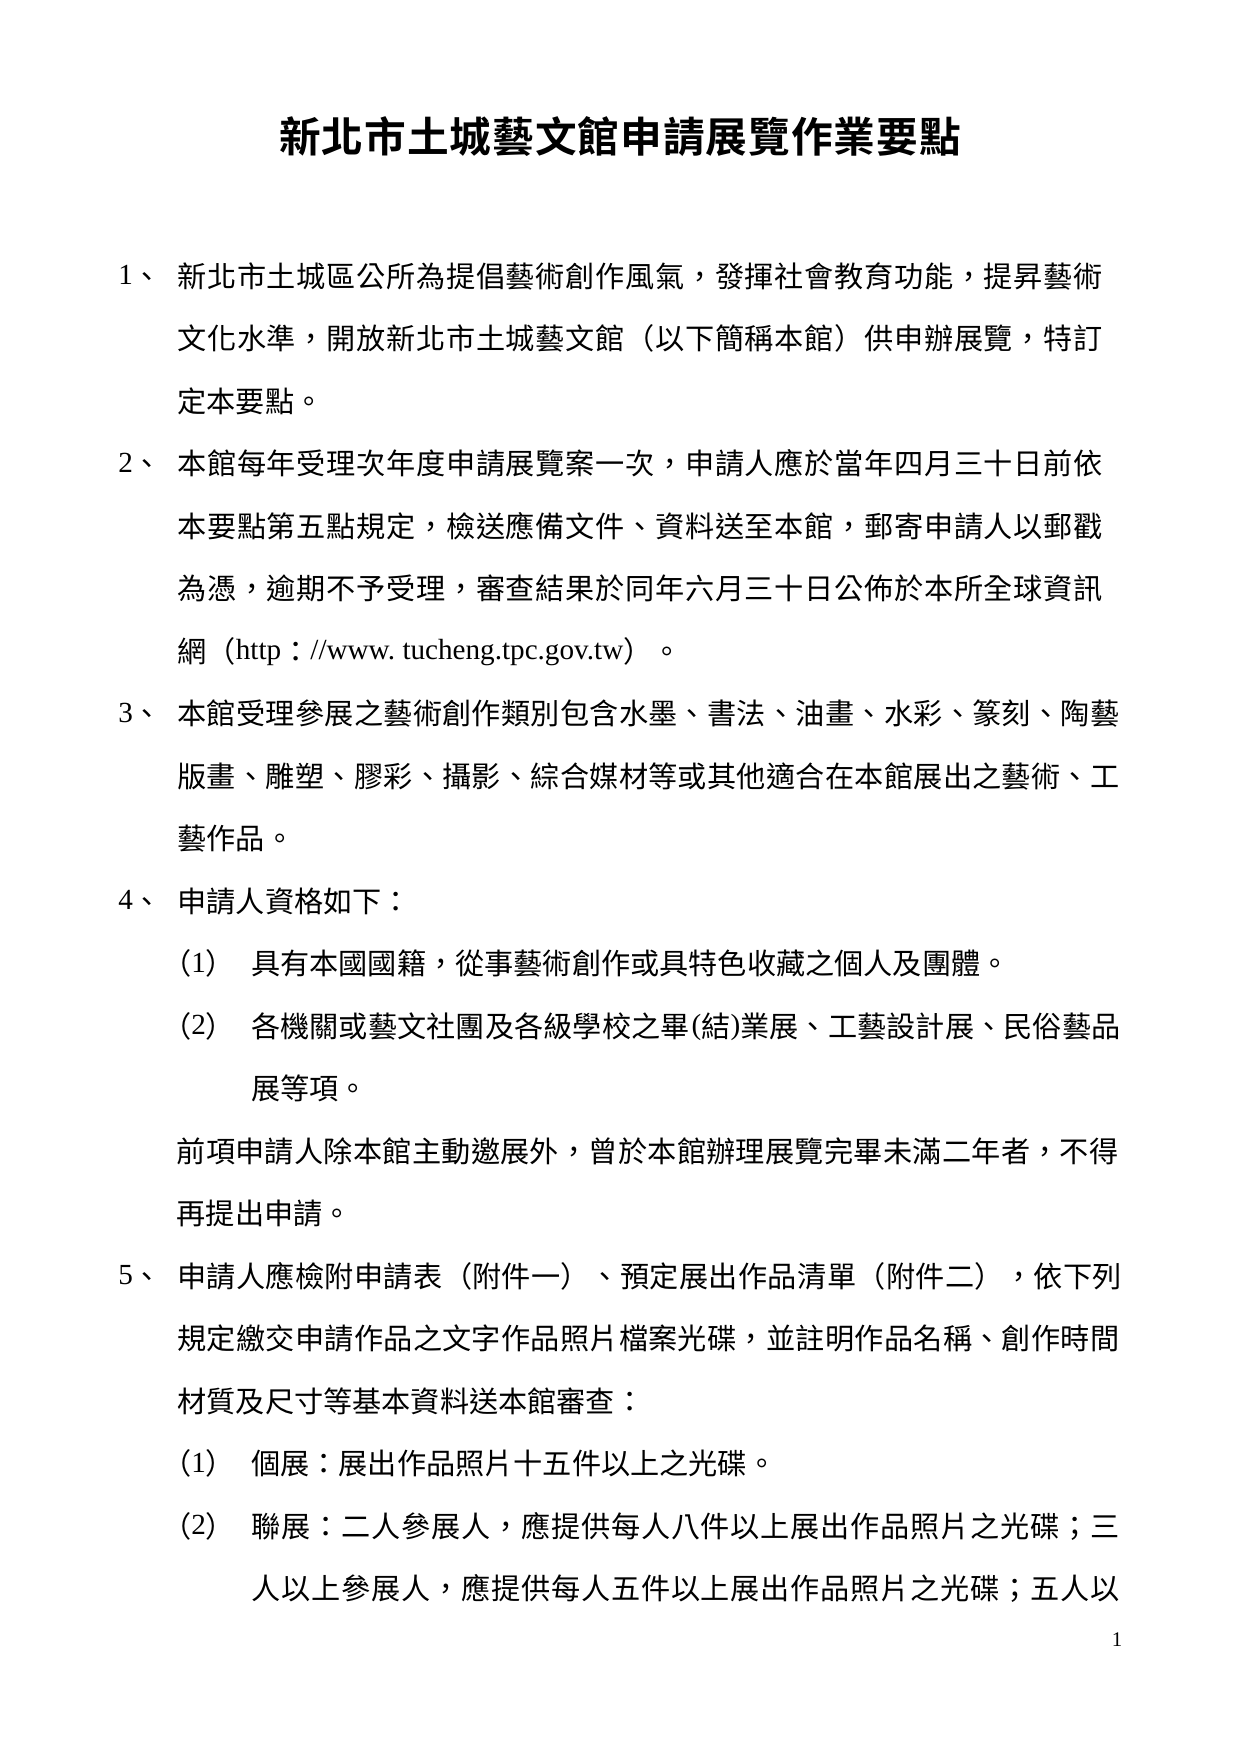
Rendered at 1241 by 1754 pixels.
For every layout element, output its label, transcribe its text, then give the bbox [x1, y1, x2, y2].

list 各機關或藝文社團及各級學校之畢(結)業展、工藝設計展、民俗藝品展等項。 [162, 983, 1122, 1108]
list 聯展：二人參展人，應提供每人八件以上展出作品照片之光碟；三人以上參展人，應提供每人五件以上展出作品照片之光碟；五人以 [162, 1483, 1122, 1608]
list 本館受理參展之藝術創作類別包含水墨、書法、油畫、水彩、篆刻、陶藝、版畫、雕塑、膠彩、攝影、綜合媒材等或其他適合在本館展出之藝術、工藝作品。 [118, 670, 1122, 858]
list 申請人應檢附申請表（附件一）、預定展出作品清單（附件二），依下列規定繳交申請作品之文字作品照片檔案光碟，並註明作品名稱、創作時間、材質及尺寸等基本資料送本館審查： [118, 1233, 1122, 1420]
text 新北市土城藝文館申請展覽作業要點 [118, 108, 1122, 164]
list 本館每年受理次年度申請展覽案一次，申請人應於當年四月三十日前依本要點第五點規定，檢送應備文件、資料送至本館，郵寄申請人以郵戳為憑，逾期不予受理，審查結果於同年六月三十日公佈於本所全球資訊網（http：//www. tucheng.tpc.gov.tw）。 [118, 420, 1105, 670]
text 前項申請人除本館主動邀展外，曾於本館辦理展覽完畢未滿二年者，不得再提出申請。 [176, 1108, 1122, 1233]
list 新北市土城區公所為提倡藝術創作風氣，發揮社會教育功能，提昇藝術文化水準，開放新北市土城藝文館（以下簡稱本館）供申辦展覽，特訂定本要點。 [118, 233, 1105, 420]
list 具有本國國籍，從事藝術創作或具特色收藏之個人及團體。 [162, 920, 1122, 983]
list 申請人資格如下： [118, 858, 1122, 920]
list 個展：展出作品照片十五件以上之光碟。 [162, 1420, 1122, 1483]
